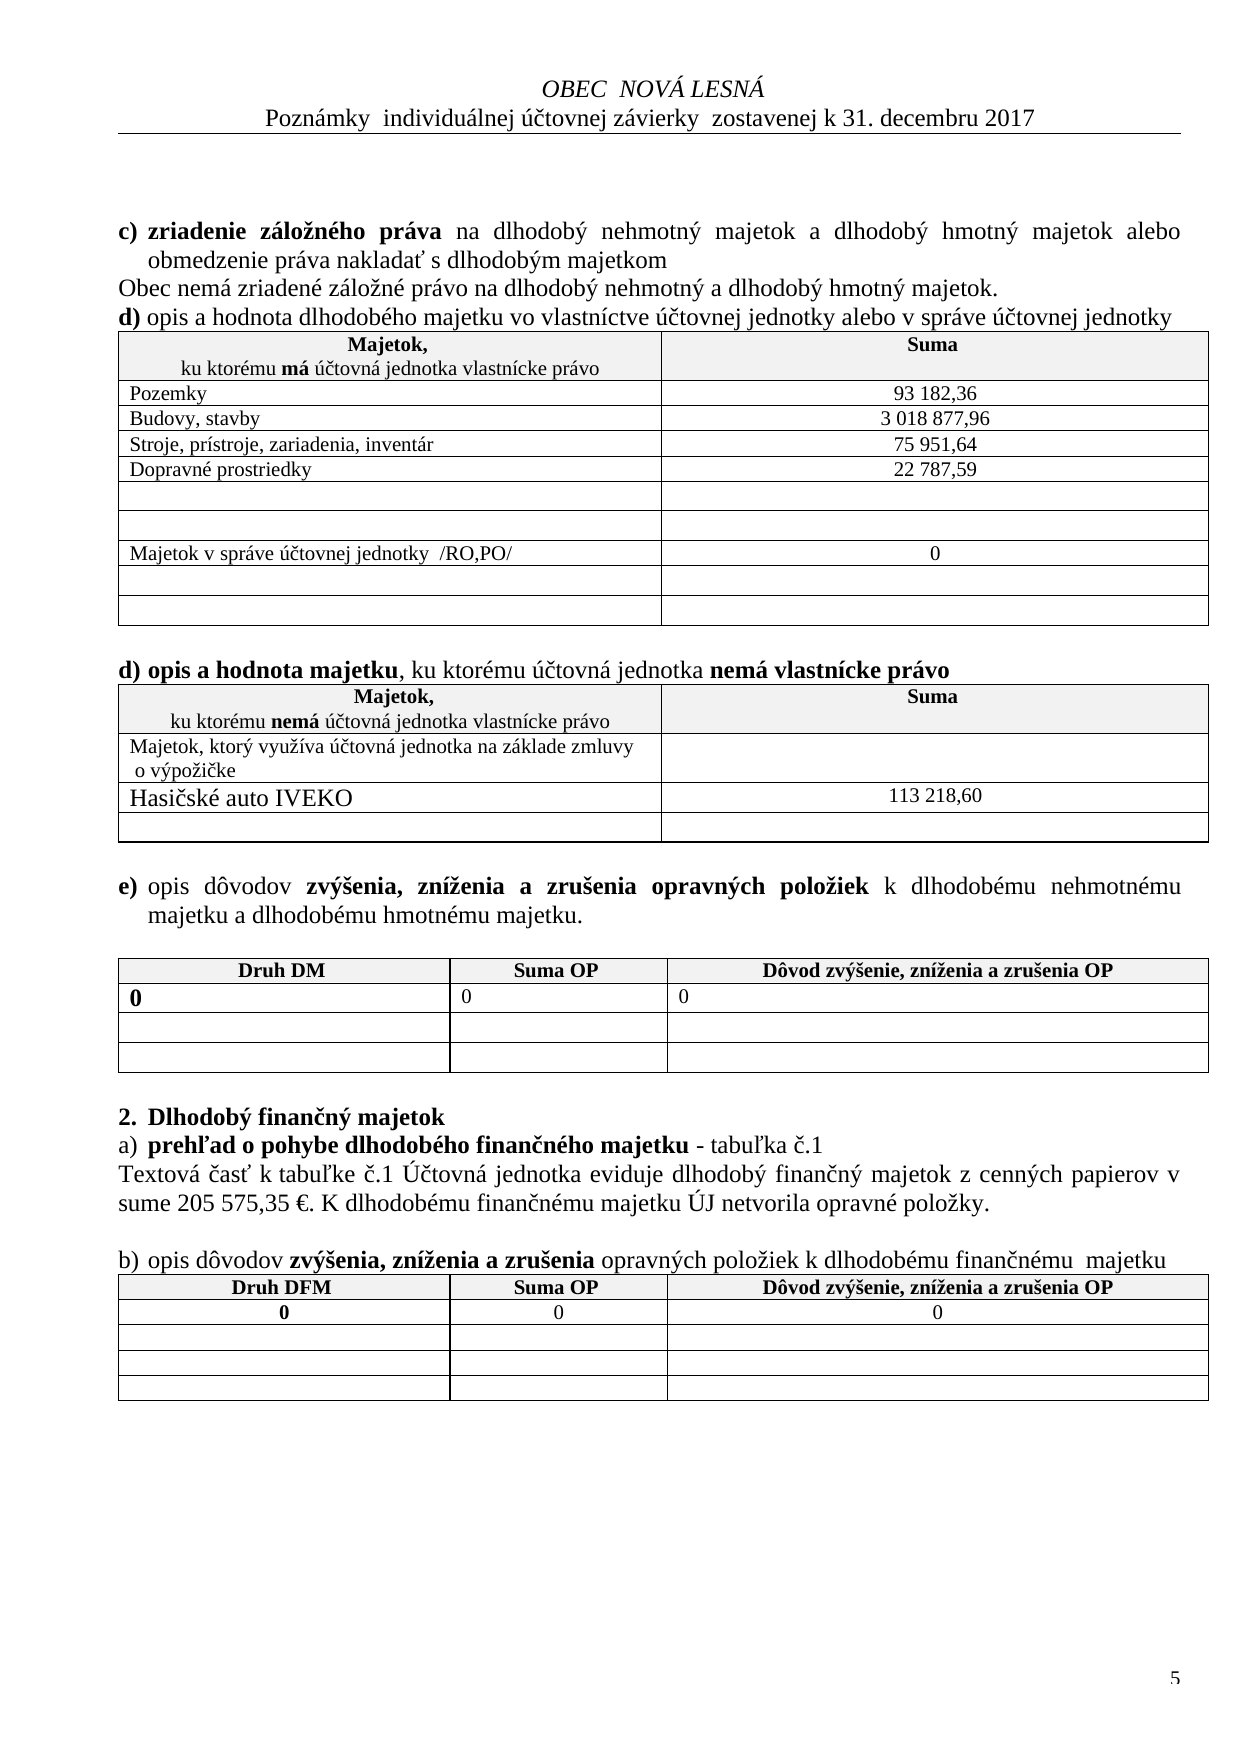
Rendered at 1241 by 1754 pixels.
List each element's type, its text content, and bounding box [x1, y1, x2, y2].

table_cell [119, 1013, 449, 1042]
table_cell [668, 1043, 1208, 1072]
text d) opis a hodnota dlhodobého majetku vo vlastníctve účtovnej jednotky alebo v správe účtovnej jednotky [118, 302, 1181, 331]
table_header Druh DM [119, 959, 449, 982]
list zriadenie záložného práva na dlhodobý nehmotný majetok a dlhodobý hmotný majetok alebo obmedzenie práva nakladať s dlhodobým majetkom [118, 216, 1181, 273]
table_cell 0 [451, 984, 667, 1012]
table_cell [668, 1013, 1208, 1042]
table_cell [119, 596, 661, 625]
table_cell [119, 482, 661, 510]
table_cell 0 [119, 984, 449, 1012]
table_cell [119, 1043, 449, 1072]
table_cell [451, 1043, 667, 1072]
table_cell [119, 1325, 449, 1349]
text Textová časť k tabuľke č.1 Účtovná jednotka eviduje dlhodobý finančný majetok z cenných papierov v sume 205 575,35 €. K dlhodobému finančnému majetku ÚJ netvorila opravné položky. [118, 1159, 1181, 1217]
table_cell 0 [668, 1300, 1208, 1324]
table_cell [662, 596, 1208, 625]
list prehľad o pohybe dlhodobého finančného majetku - tabuľka č.1 [118, 1130, 1181, 1159]
table_cell Majetok, ktorý využíva účtovná jednotka na základe zmluvy o výpožičke [119, 734, 661, 782]
table_cell [662, 734, 1208, 782]
table_header Dôvod zvýšenie, zníženia a zrušenia OP [668, 1275, 1208, 1299]
table_cell [451, 1376, 667, 1400]
table_cell 0 [451, 1300, 667, 1324]
table_cell Dopravné prostriedky [119, 457, 661, 481]
table_cell [662, 511, 1208, 540]
table_cell [119, 813, 661, 841]
table_header Majetok, ku ktorému má účtovná jednotka vlastnícke právo [119, 332, 661, 380]
table_cell 0 [668, 984, 1208, 1012]
table_cell [119, 1376, 449, 1400]
list opis a hodnota majetku, ku ktorému účtovná jednotka nemá vlastnícke právo [118, 655, 1181, 683]
table_header Druh DFM [119, 1275, 449, 1299]
table_cell [662, 566, 1208, 595]
table_header Suma OP [451, 1275, 667, 1299]
table_cell Majetok v správe účtovnej jednotky /RO,PO/ [119, 541, 661, 565]
table_cell [668, 1351, 1208, 1374]
table_cell [451, 1351, 667, 1374]
table_cell 0 [662, 541, 1208, 565]
table_cell [668, 1376, 1208, 1400]
table_cell Pozemky [119, 381, 661, 405]
table_cell [451, 1013, 667, 1042]
table_cell 113 218,60 [662, 783, 1208, 812]
list Dlhodobý finančný majetok [118, 1102, 1181, 1130]
table_header Majetok, ku ktorému nemá účtovná jednotka vlastnícke právo [119, 685, 661, 733]
table_cell Budovy, stavby [119, 406, 661, 430]
table_cell [119, 1351, 449, 1374]
table_cell [451, 1325, 667, 1349]
table_cell [662, 482, 1208, 510]
table_cell 3 018 877,96 [662, 406, 1208, 430]
table_cell [119, 511, 661, 540]
table_header Suma [662, 685, 1208, 733]
table_cell 0 [119, 1300, 449, 1324]
text Obec nemá zriadené záložné právo na dlhodobý nehmotný a dlhodobý hmotný majetok. [118, 273, 1181, 302]
table_header Suma [662, 332, 1208, 380]
list opis dôvodov zvýšenia, zníženia a zrušenia opravných položiek k dlhodobému finančnému majetku [118, 1245, 1181, 1274]
list opis dôvodov zvýšenia, zníženia a zrušenia opravných položiek k dlhodobému nehmotnému majetku a dlhodobému hmotnému majetku. [118, 871, 1181, 929]
table_cell [662, 813, 1208, 841]
table_cell Stroje, prístroje, zariadenia, inventár [119, 431, 661, 456]
table_cell Hasičské auto IVEKO [119, 783, 661, 812]
table_cell 93 182,36 [662, 381, 1208, 405]
table_cell 22 787,59 [662, 457, 1208, 481]
table_cell [119, 566, 661, 595]
table_cell [668, 1325, 1208, 1349]
table_header Suma OP [451, 959, 667, 982]
table_header Dôvod zvýšenie, zníženia a zrušenia OP [668, 959, 1208, 982]
table_cell 75 951,64 [662, 431, 1208, 456]
